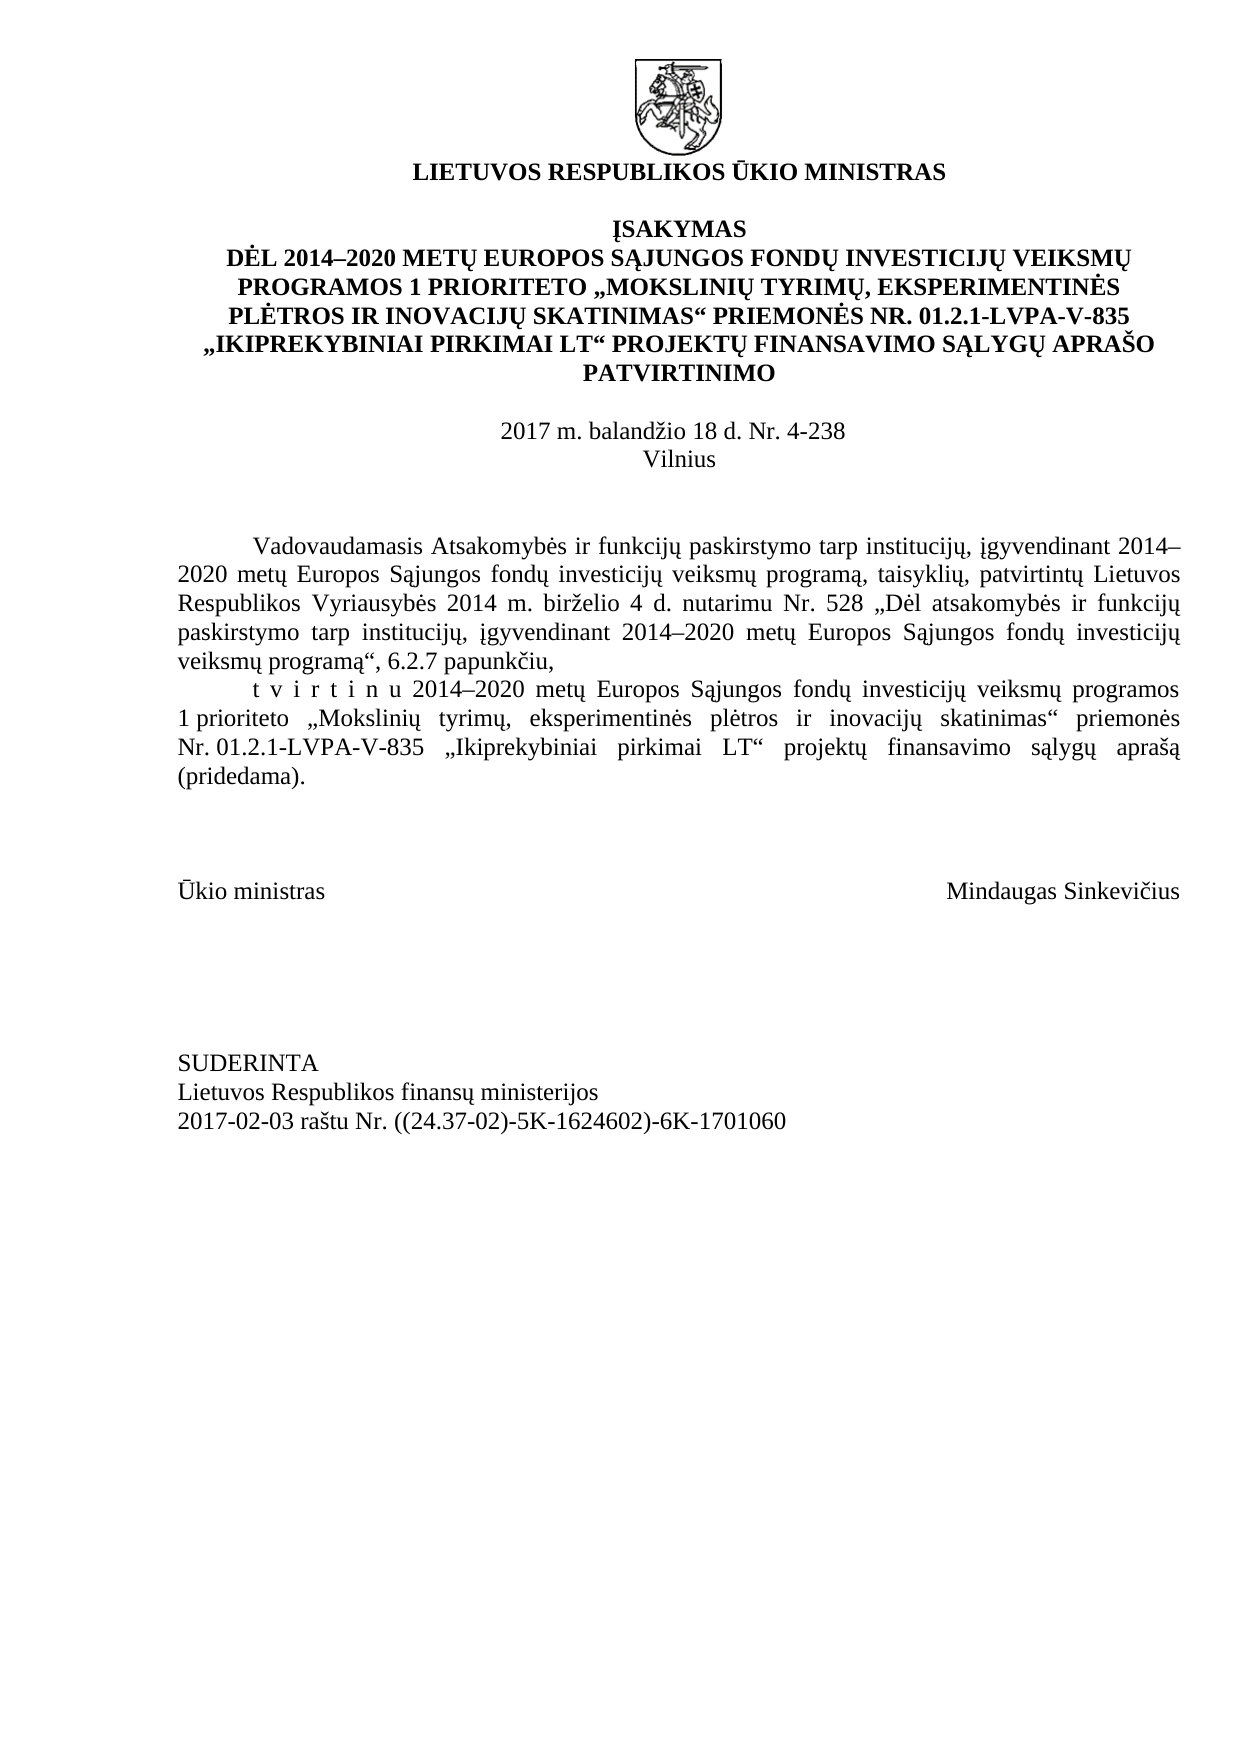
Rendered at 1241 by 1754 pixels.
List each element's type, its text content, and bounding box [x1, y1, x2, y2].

text Dėl 2014–2020 metų Europos Sąjungos fondų investicijų veiksmų programos 1 prioriteto „Mokslinių tyrimų, eksperimentinės plėtros ir inovacijų skatinimas“ priemonės NR. 01.2.1-LVPA-V-835 „IKIPREKYBINIAI PIRKIMAI LT“ projektų finansavimo sąlygų aprašo patvirtinimo [177, 243, 1181, 387]
text LIETUVOS RESPUBLIKOS ŪKIO MINISTRAS [177, 157, 1181, 186]
text Vadovaudamasis Atsakomybės ir funkcijų paskirstymo tarp institucijų, įgyvendinant 2014–2020 metų Europos Sąjungos fondų investicijų veiksmų programą, taisyklių, patvirtintų Lietuvos Respublikos Vyriausybės 2014 m. birželio 4 d. nutarimu Nr. 528 „Dėl atsakomybės ir funkcijų paskirstymo tarp institucijų, įgyvendinant 2014–2020 metų Europos Sąjungos fondų investicijų veiksmų programą“, 6.2.7 papunkčiu, [177, 531, 1181, 674]
text 2017-02-03 raštu Nr. ((24.37-02)-5K-1624602)-6K-1701060 [177, 1106, 1181, 1134]
text ĮSAKYMAS [177, 214, 1181, 243]
text Lietuvos Respublikos finansų ministerijos [177, 1077, 1181, 1106]
text Vilnius [177, 444, 1181, 473]
text t v i r t i n u 2014–2020 metų Europos Sąjungos fondų investicijų veiksmų programos 1 prioriteto „Mokslinių tyrimų, eksperimentinės plėtros ir inovacijų skatinimas“ priemonės Nr. 01.2.1-LVPA-V-835 „Ikiprekybiniai pirkimai LT“ projektų finansavimo sąlygų aprašą (pridedama). [177, 674, 1181, 789]
text 2017 m. balandžio 18 d. Nr. 4-238 [177, 416, 1181, 444]
text SUDERINTA [177, 1048, 1181, 1077]
text Ūkio ministras Mindaugas Sinkevičius [177, 876, 1181, 904]
